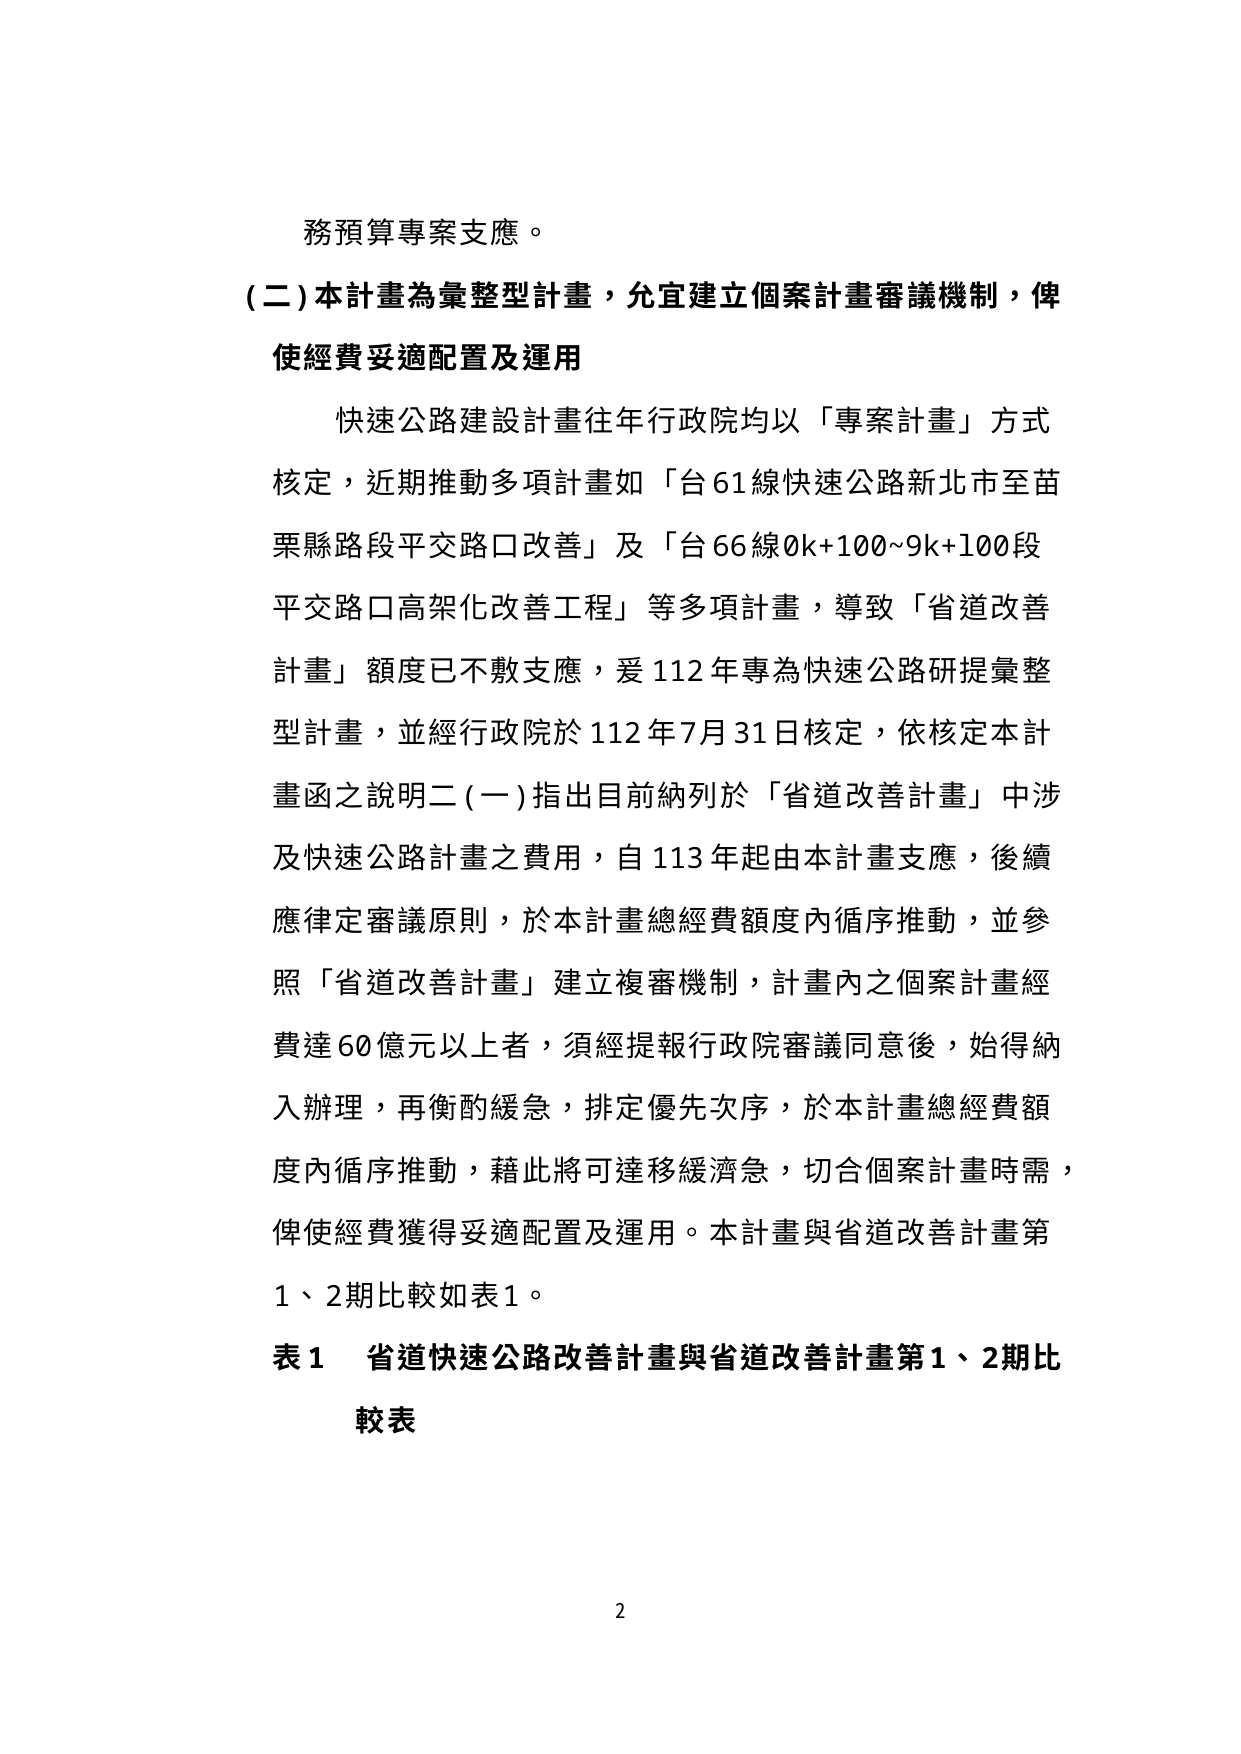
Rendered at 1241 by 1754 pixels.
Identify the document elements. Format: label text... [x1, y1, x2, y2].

text (二)本計畫為彙整型計畫，允宜建立個案計畫審議機制，俾使經費妥適配置及運用 [236, 252, 1063, 377]
text 快速公路建設計畫往年行政院均以「專案計畫」方式核定，近期推動多項計畫如「台61線快速公路新北市至苗栗縣路段平交路口改善」及「台66線0k+100~9k+l00段平交路口高架化改善工程」等多項計畫，導致「省道改善計畫」額度已不敷支應，爰112年專為快速公路研提彙整型計畫，並經行政院於112年7月31日核定，依核定本計畫函之說明二(一)指出目前納列於「省道改善計畫」中涉及快速公路計畫之費用，自113年起由本計畫支應，後續應律定審議原則，於本計畫總經費額度內循序推動，並參照「省道改善計畫」建立複審機制，計畫內之個案計畫經費達60億元以上者，須經提報行政院審議同意後，始得納入辦理，再衡酌緩急，排定優先次序，於本計畫總經費額度內循序推動，藉此將可達移緩濟急，切合個案計畫時需，俾使經費獲得妥適配置及運用。本計畫與省道改善計畫第1、2期比較如表1。 [266, 377, 1063, 1314]
text 表1 省道快速公路改善計畫與省道改善計畫第1、2期比較表 [266, 1314, 1063, 1439]
text 務預算專案支應。 [266, 189, 1063, 252]
